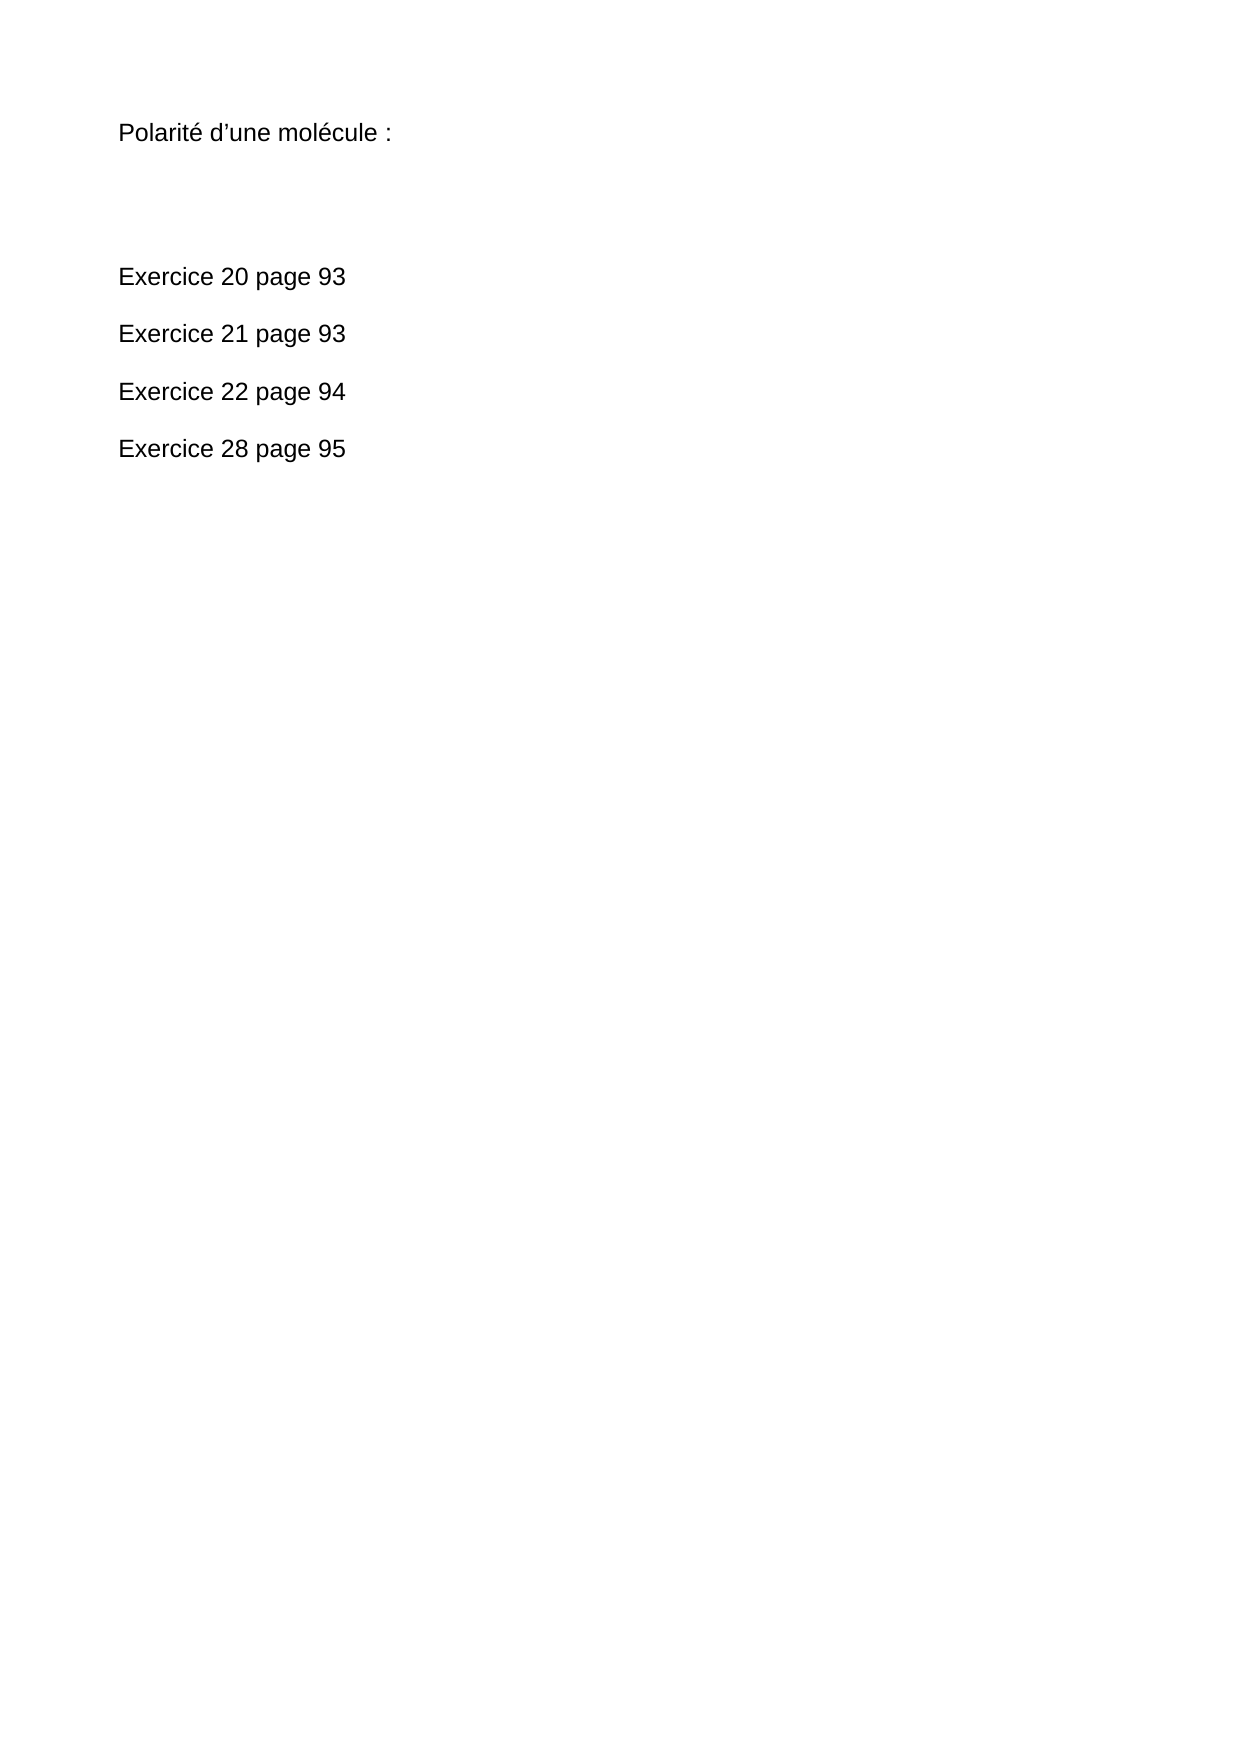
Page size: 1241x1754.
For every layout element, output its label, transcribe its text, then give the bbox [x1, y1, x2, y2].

text Polarité d’une molécule : [118, 118, 1122, 147]
text Exercice 20 page 93 [118, 262, 1122, 291]
text Exercice 22 page 94 [118, 377, 1122, 406]
text Exercice 28 page 95 [118, 434, 1122, 463]
text Exercice 21 page 93 [118, 319, 1122, 348]
